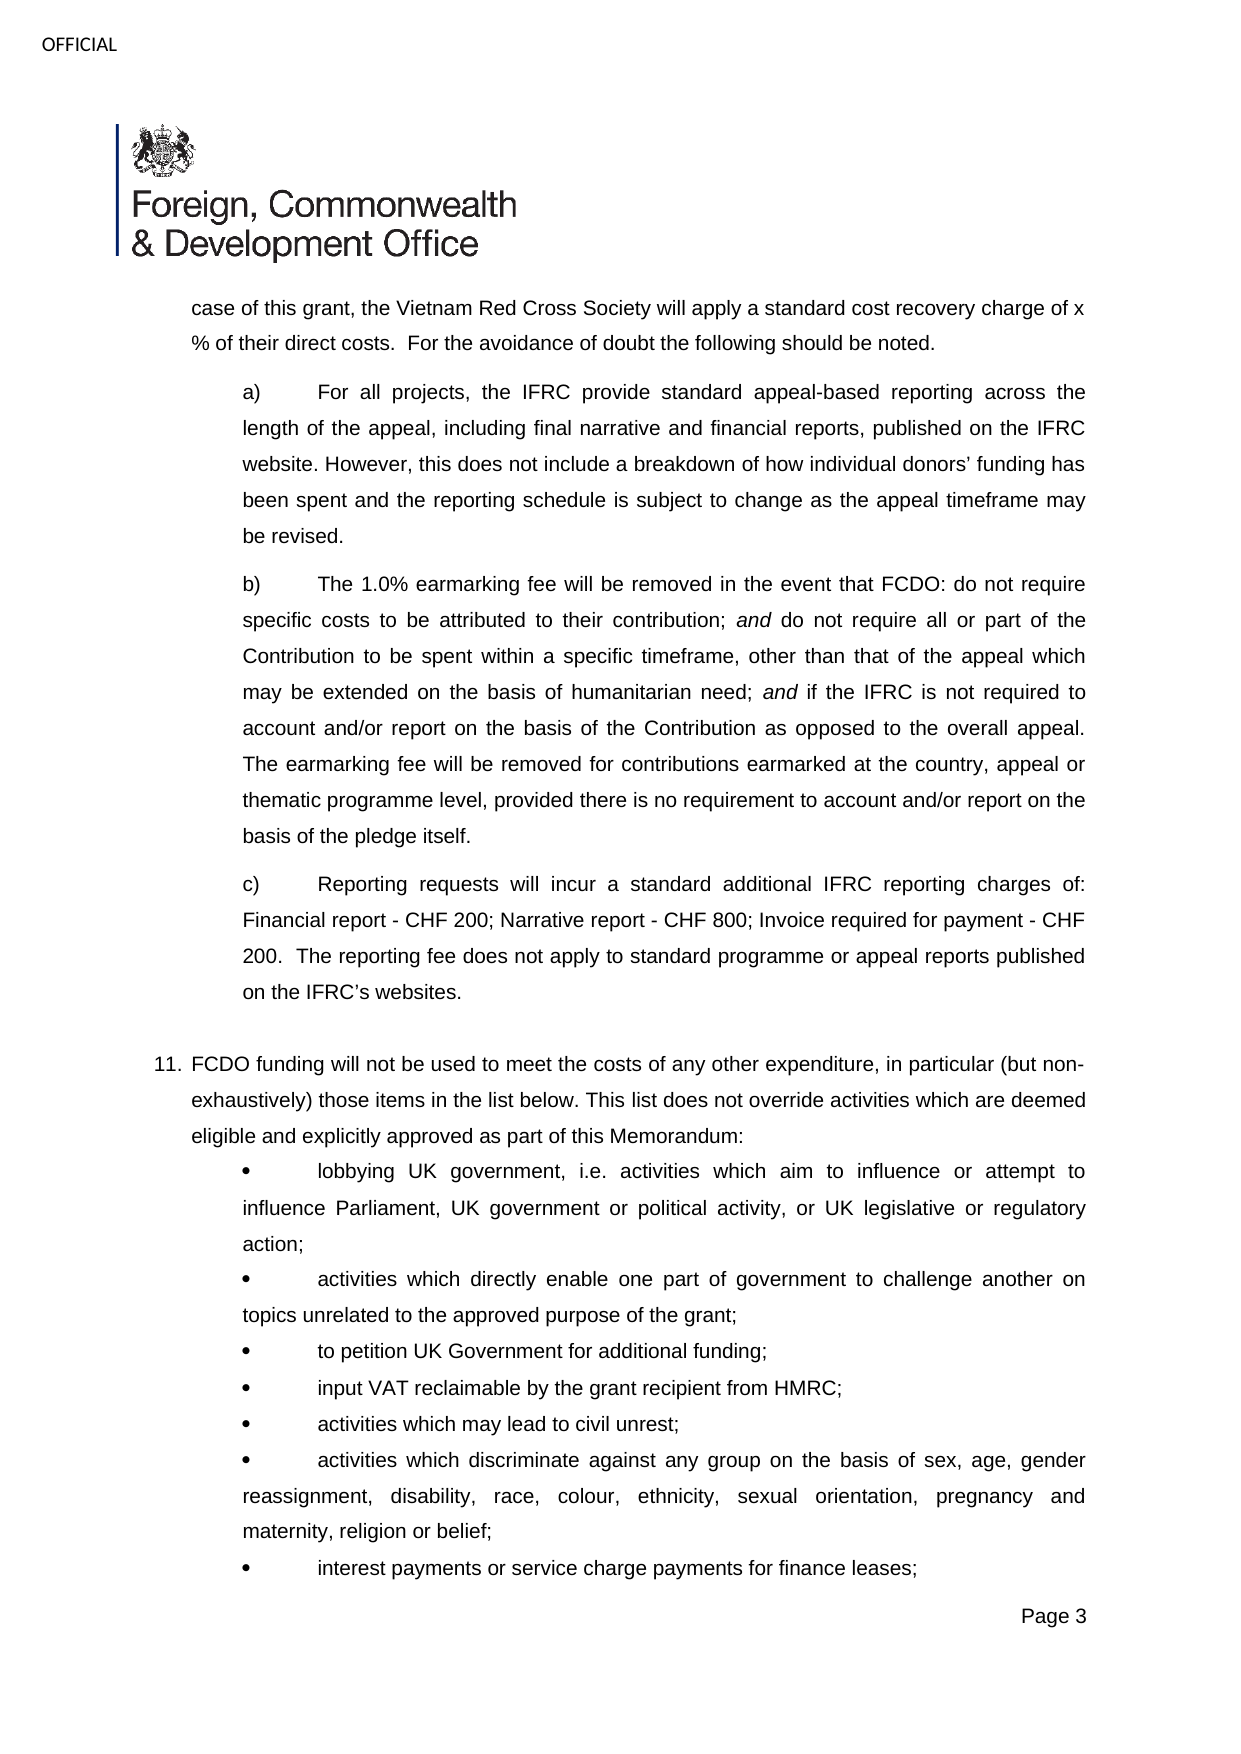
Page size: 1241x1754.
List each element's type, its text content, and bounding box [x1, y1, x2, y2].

list activities which discriminate against any group on the basis of sex, age, gender reassignment, disability, race, colour, ethnicity, sexual orientation, pregnancy and maternity, religion or belief; [242, 1447, 1087, 1543]
list Reporting requests will incur a standard additional IFRC reporting charges of: Financial report - CHF 200; Narrative report - CHF 800; Invoice required for payment - CHF 200. The reporting fee does not apply to standard programme or appeal reports published on the IFRC’s websites. [242, 872, 1087, 1004]
list The 1.0% earmarking fee will be removed in the event that FCDO: do not require specific costs to be attributed to their contribution; and do not require all or part of the Contribution to be spent within a specific timeframe, other than that of the appeal which may be extended on the basis of humanitarian need; and if the IFRC is not required to account and/or report on the basis of the Contribution as opposed to the overall appeal. The earmarking fee will be removed for contributions earmarked at the country, appeal or thematic programme level, provided there is no requirement to account and/or report on the basis of the pledge itself. [242, 572, 1087, 847]
list For all projects, the IFRC provide standard appeal-based reporting across the length of the appeal, including final narrative and financial reports, published on the IFRC website. However, this does not include a breakdown of how individual donors’ funding has been spent and the reporting schedule is subject to change as the appeal timeframe may be revised. [242, 380, 1087, 547]
list case of this grant, the Vietnam Red Cross Society will apply a standard cost recovery charge of x% of their direct costs. For the avoidance of doubt the following should be noted. [153, 295, 1087, 355]
list interest payments or service charge payments for finance leases; [242, 1555, 1087, 1579]
list activities which directly enable one part of government to challenge another on topics unrelated to the approved purpose of the grant; [242, 1267, 1087, 1327]
list input VAT reclaimable by the grant recipient from HMRC; [242, 1375, 1087, 1399]
list to petition UK Government for additional funding; [242, 1339, 1087, 1363]
list activities which may lead to civil unrest; [242, 1411, 1087, 1435]
list lobbying UK government, i.e. activities which aim to influence or attempt to influence Parliament, UK government or political activity, or UK legislative or regulatory action; [242, 1159, 1087, 1255]
list FCDO funding will not be used to meet the costs of any other expenditure, in particular (but non-exhaustively) those items in the list below. This list does not override activities which are deemed eligible and explicitly approved as part of this Memorandum: [153, 1052, 1087, 1147]
